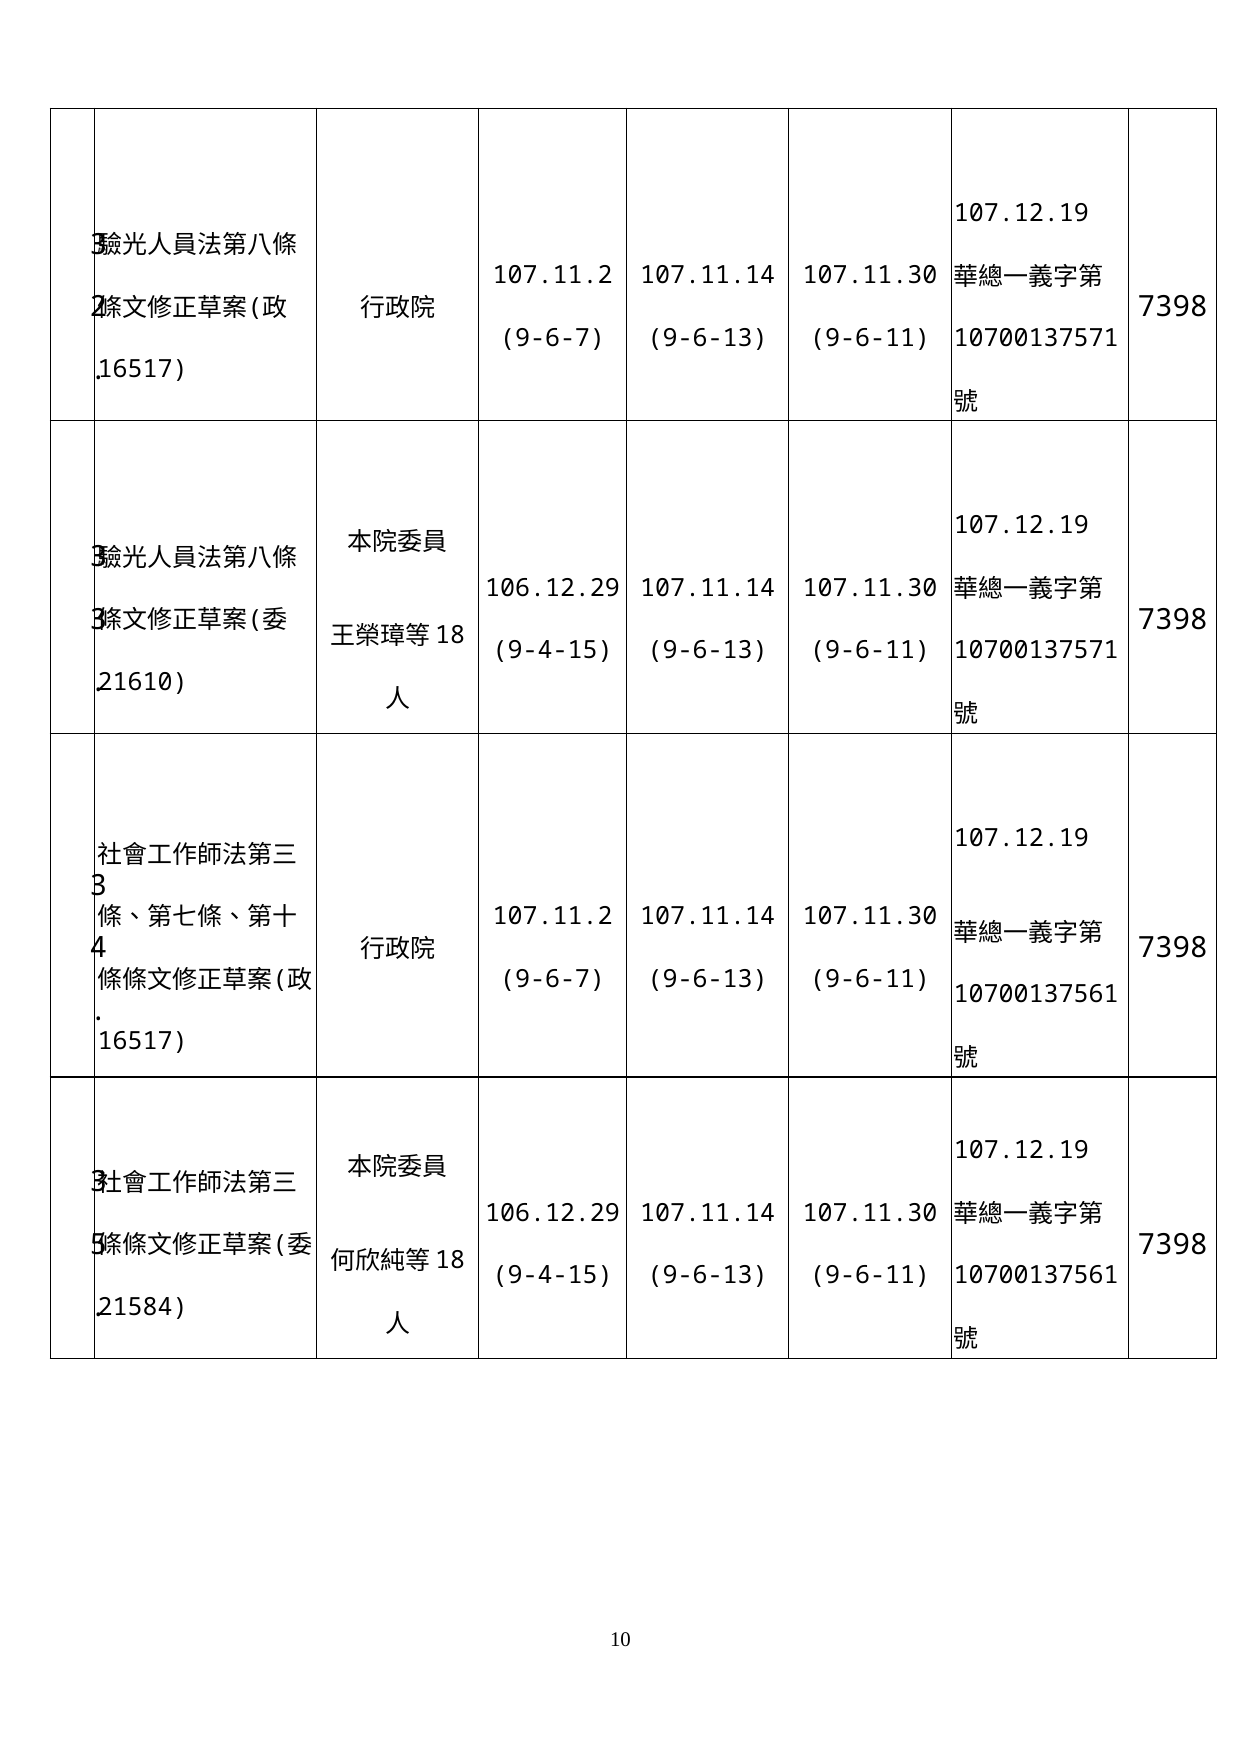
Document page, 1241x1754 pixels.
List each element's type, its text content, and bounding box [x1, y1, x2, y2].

table_cell 107.11.14 (9-6-13) [627, 734, 788, 1076]
table_cell 行政院 [317, 734, 478, 1076]
table_cell 7398 [1129, 734, 1216, 1076]
table_cell 107.11.14 (9-6-13) [627, 1078, 788, 1358]
table_cell 107.11.2 (9-6-7) [479, 109, 626, 420]
table_cell 驗光人員法第八條條文修正草案(政16517) [95, 109, 316, 420]
table_cell 107.12.19 華總一義字第10700137561號 [952, 1078, 1128, 1358]
table_cell 驗光人員法第八條條文修正草案(委21610) [95, 421, 316, 733]
table_cell 行政院 [317, 109, 478, 420]
table_cell 107.11.2 (9-6-7) [479, 734, 626, 1076]
table_cell 本院委員 王榮璋等18人 [317, 421, 478, 733]
table_cell 本院委員 何欣純等18人 [317, 1078, 478, 1358]
table_cell [51, 421, 94, 733]
table_cell [51, 109, 94, 420]
table_cell 7398 [1129, 421, 1216, 733]
table_cell [51, 734, 94, 1076]
table_cell 107.12.19 華總一義字第10700137561號 [952, 734, 1128, 1076]
table_cell 107.11.30 (9-6-11) [789, 1078, 951, 1358]
table_cell 7398 [1129, 1078, 1216, 1358]
table_cell 社會工作師法第三條條文修正草案(委21584) [95, 1078, 316, 1358]
table_cell 7398 [1129, 109, 1216, 420]
table_cell 106.12.29 (9-4-15) [479, 421, 626, 733]
table_cell [51, 1078, 94, 1358]
table_cell 107.11.30 (9-6-11) [789, 421, 951, 733]
table_cell 107.11.30 (9-6-11) [789, 109, 951, 420]
table_cell 107.11.14 (9-6-13) [627, 109, 788, 420]
table_cell 107.12.19 華總一義字第10700137571號 [952, 109, 1128, 420]
table_cell 107.12.19 華總一義字第10700137571號 [952, 421, 1128, 733]
table_cell 107.11.30 (9-6-11) [789, 734, 951, 1076]
table_cell 107.11.14 (9-6-13) [627, 421, 788, 733]
table_cell 106.12.29 (9-4-15) [479, 1078, 626, 1358]
table_cell 社會工作師法第三條、第七條、第十條條文修正草案(政16517) [95, 734, 316, 1076]
